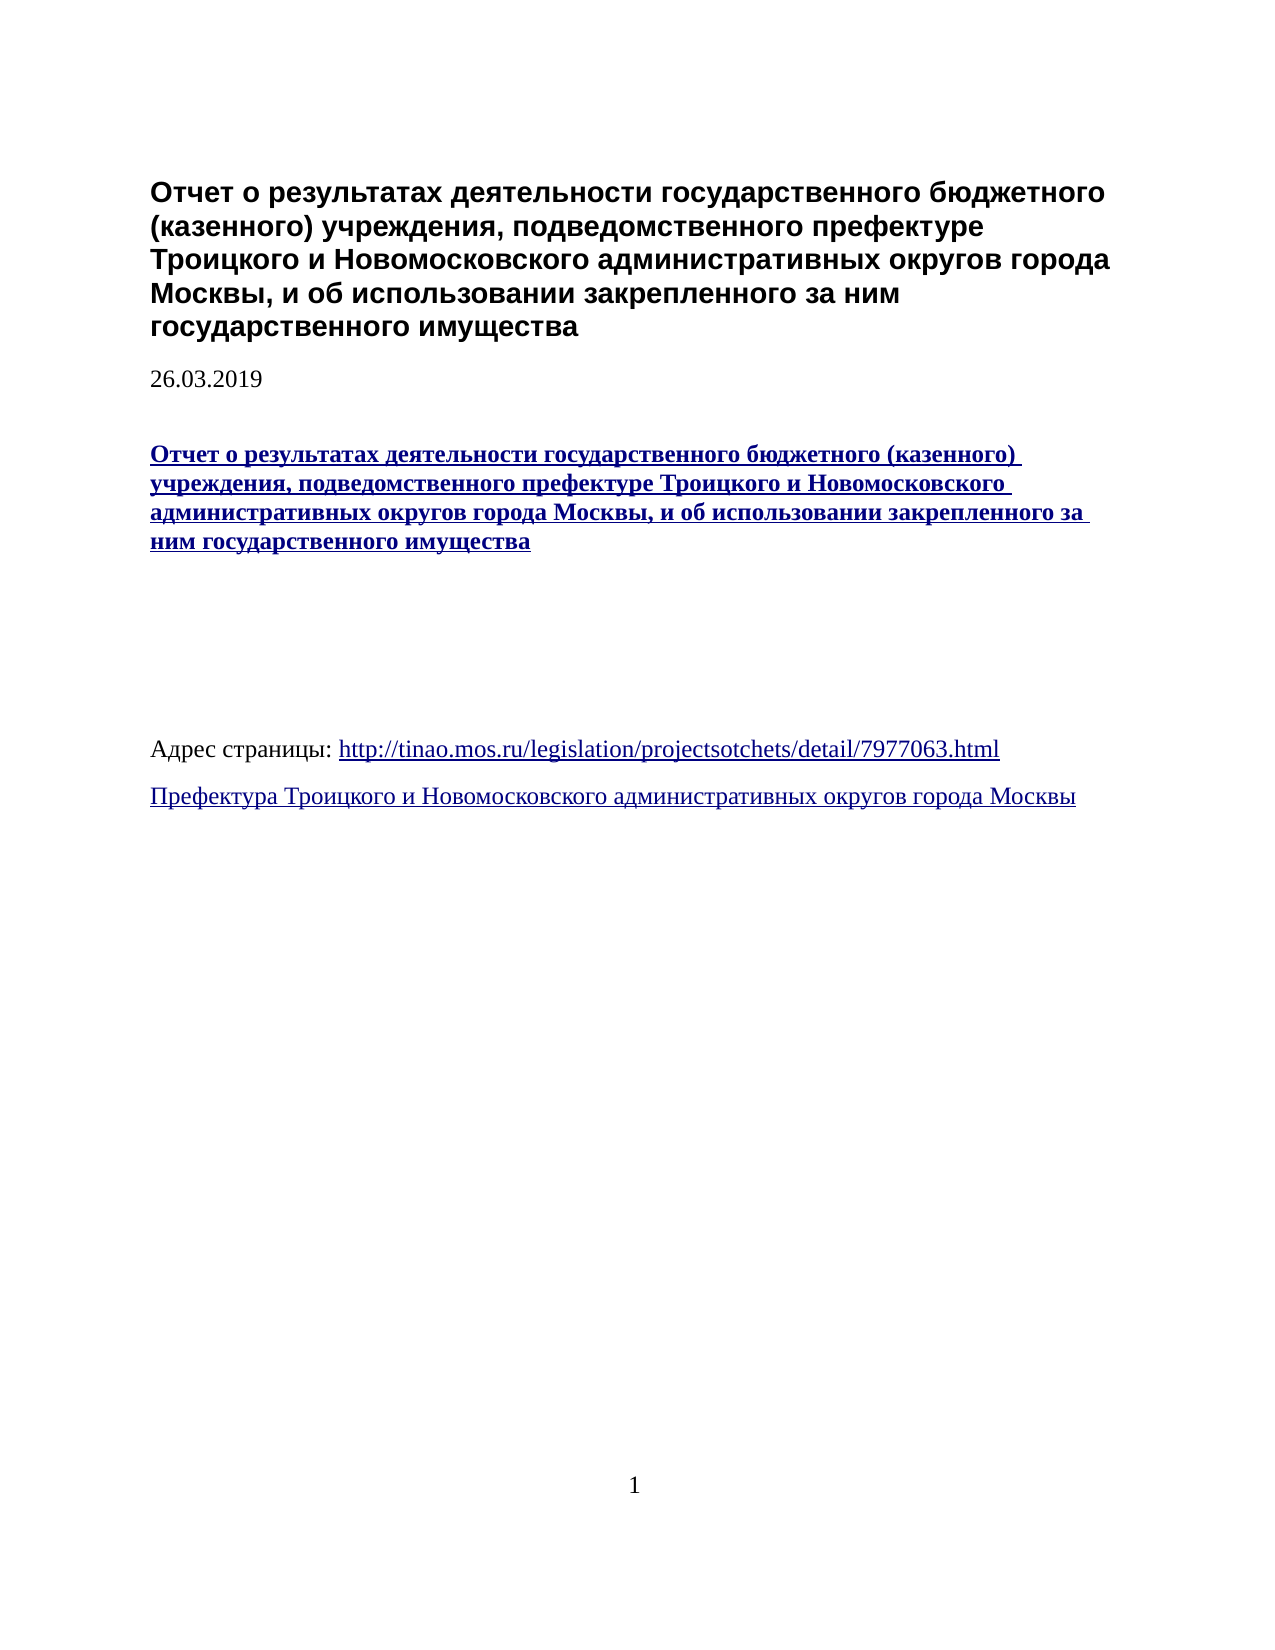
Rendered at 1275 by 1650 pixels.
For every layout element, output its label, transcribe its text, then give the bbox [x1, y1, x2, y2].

text Префектура Троицкого и Новомосковского административных округов города Москвы [150, 781, 1125, 809]
text 26.03.2019 [150, 364, 1125, 393]
text Отчет о результатах деятельности государственного бюджетного (казенного) учреждения, подведомственного префектуре Троицкого и Новомосковского административных округов города Москвы, и об использовании закрепленного за ним государственного имущества [150, 411, 1125, 641]
subtitle Отчет о результатах деятельности государственного бюджетного (казенного) учреждения, подведомственного префектуре Троицкого и Новомосковского административных округов города Москвы, и об использовании закрепленного за ним государственного имущества [150, 175, 1125, 343]
text Адрес страницы: http://tinao.mos.ru/legislation/projectsotchets/detail/7977063.html [150, 734, 1125, 763]
